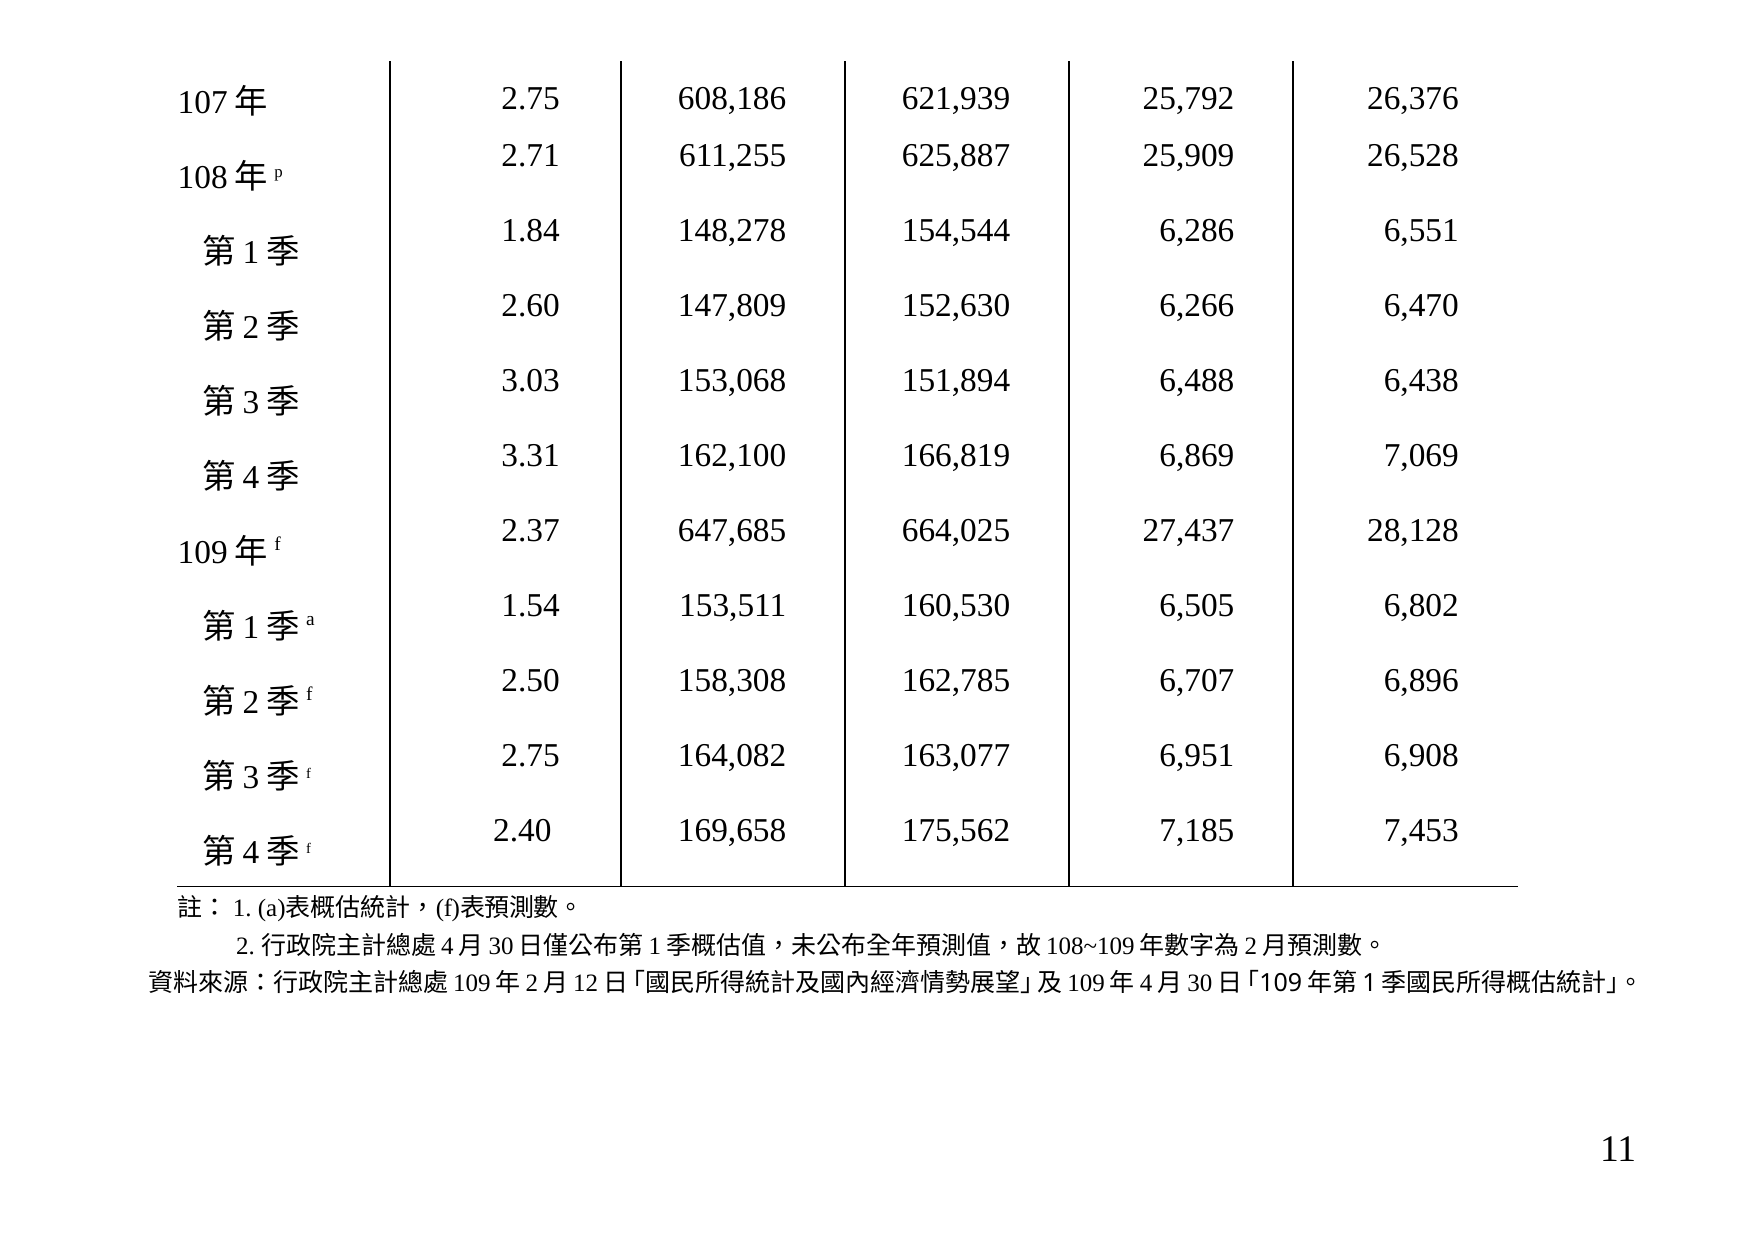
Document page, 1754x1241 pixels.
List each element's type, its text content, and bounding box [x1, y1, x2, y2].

table_cell 158,308 [622, 661, 844, 736]
table_cell 6,551 [1294, 211, 1518, 286]
table_cell 164,082 [622, 736, 844, 811]
table_cell 647,685 [622, 511, 844, 586]
table_cell 166,819 [846, 436, 1068, 511]
table_cell 148,278 [622, 211, 844, 286]
table_cell 3.31 [391, 436, 620, 511]
table_cell 2.75 [391, 61, 620, 136]
table_cell 第2季f [177, 661, 389, 736]
table_cell 26,528 [1294, 136, 1518, 211]
table_cell 7,069 [1294, 436, 1518, 511]
table_cell 153,068 [622, 361, 844, 436]
table_cell 7,185 [1070, 811, 1292, 886]
table_cell 175,562 [846, 811, 1068, 886]
table_cell 6,438 [1294, 361, 1518, 436]
table_cell 608,186 [622, 61, 844, 136]
table_cell 7,453 [1294, 811, 1518, 886]
table_cell 2.75 [391, 736, 620, 811]
table_cell 152,630 [846, 286, 1068, 361]
table_cell 162,100 [622, 436, 844, 511]
table_cell 2.71 [391, 136, 620, 211]
table_cell 第4季f [177, 811, 389, 886]
table_cell 147,809 [622, 286, 844, 361]
table_cell 2.60 [391, 286, 620, 361]
table_cell 6,802 [1294, 586, 1518, 661]
table_cell 6,908 [1294, 736, 1518, 811]
table_cell 6,266 [1070, 286, 1292, 361]
table_cell 151,894 [846, 361, 1068, 436]
table_cell 163,077 [846, 736, 1068, 811]
table_cell 26,376 [1294, 61, 1518, 136]
table_cell 162,785 [846, 661, 1068, 736]
table_cell 664,025 [846, 511, 1068, 586]
table_cell 27,437 [1070, 511, 1292, 586]
table_cell 6,707 [1070, 661, 1292, 736]
table_cell 6,951 [1070, 736, 1292, 811]
table_cell 6,896 [1294, 661, 1518, 736]
table_cell 108年p [177, 136, 389, 211]
table_cell 第4季 [177, 436, 389, 511]
table_cell 2.37 [391, 511, 620, 586]
table_cell 154,544 [846, 211, 1068, 286]
table_cell 6,488 [1070, 361, 1292, 436]
table_cell 25,909 [1070, 136, 1292, 211]
table_cell 625,887 [846, 136, 1068, 211]
table_cell 第1季 [177, 211, 389, 286]
table_cell 第2季 [177, 286, 389, 361]
text 2. 行政院主計總處4月30日僅公布第1季概估值，未公布全年預測值，故108~109年數字為2月預測數。 [236, 924, 1636, 962]
table_cell 2.40 [391, 811, 620, 886]
table_cell 1.54 [391, 586, 620, 661]
table_cell 109年f [177, 511, 389, 586]
text 註： 1. (a)表概估統計，(f)表預測數。 [177, 887, 1636, 924]
table_cell 28,128 [1294, 511, 1518, 586]
table_cell 第3季f [177, 736, 389, 811]
table_cell 169,658 [622, 811, 844, 886]
table_cell 6,869 [1070, 436, 1292, 511]
table_cell 621,939 [846, 61, 1068, 136]
table_cell 6,505 [1070, 586, 1292, 661]
table_cell 2.50 [391, 661, 620, 736]
table_cell 611,255 [622, 136, 844, 211]
table_cell 6,470 [1294, 286, 1518, 361]
table_cell 第1季a [177, 586, 389, 661]
table_cell 3.03 [391, 361, 620, 436]
table_cell 25,792 [1070, 61, 1292, 136]
table_cell 第3季 [177, 361, 389, 436]
table_cell 107年 [177, 61, 389, 136]
table_cell 160,530 [846, 586, 1068, 661]
text 資料來源：行政院主計總處109年2月12日「國民所得統計及國內經濟情勢展望」及109年4月30日「109年第1季國民所得概估統計」。 [148, 962, 1636, 999]
table_cell 6,286 [1070, 211, 1292, 286]
table_cell 1.84 [391, 211, 620, 286]
table_cell 153,511 [622, 586, 844, 661]
